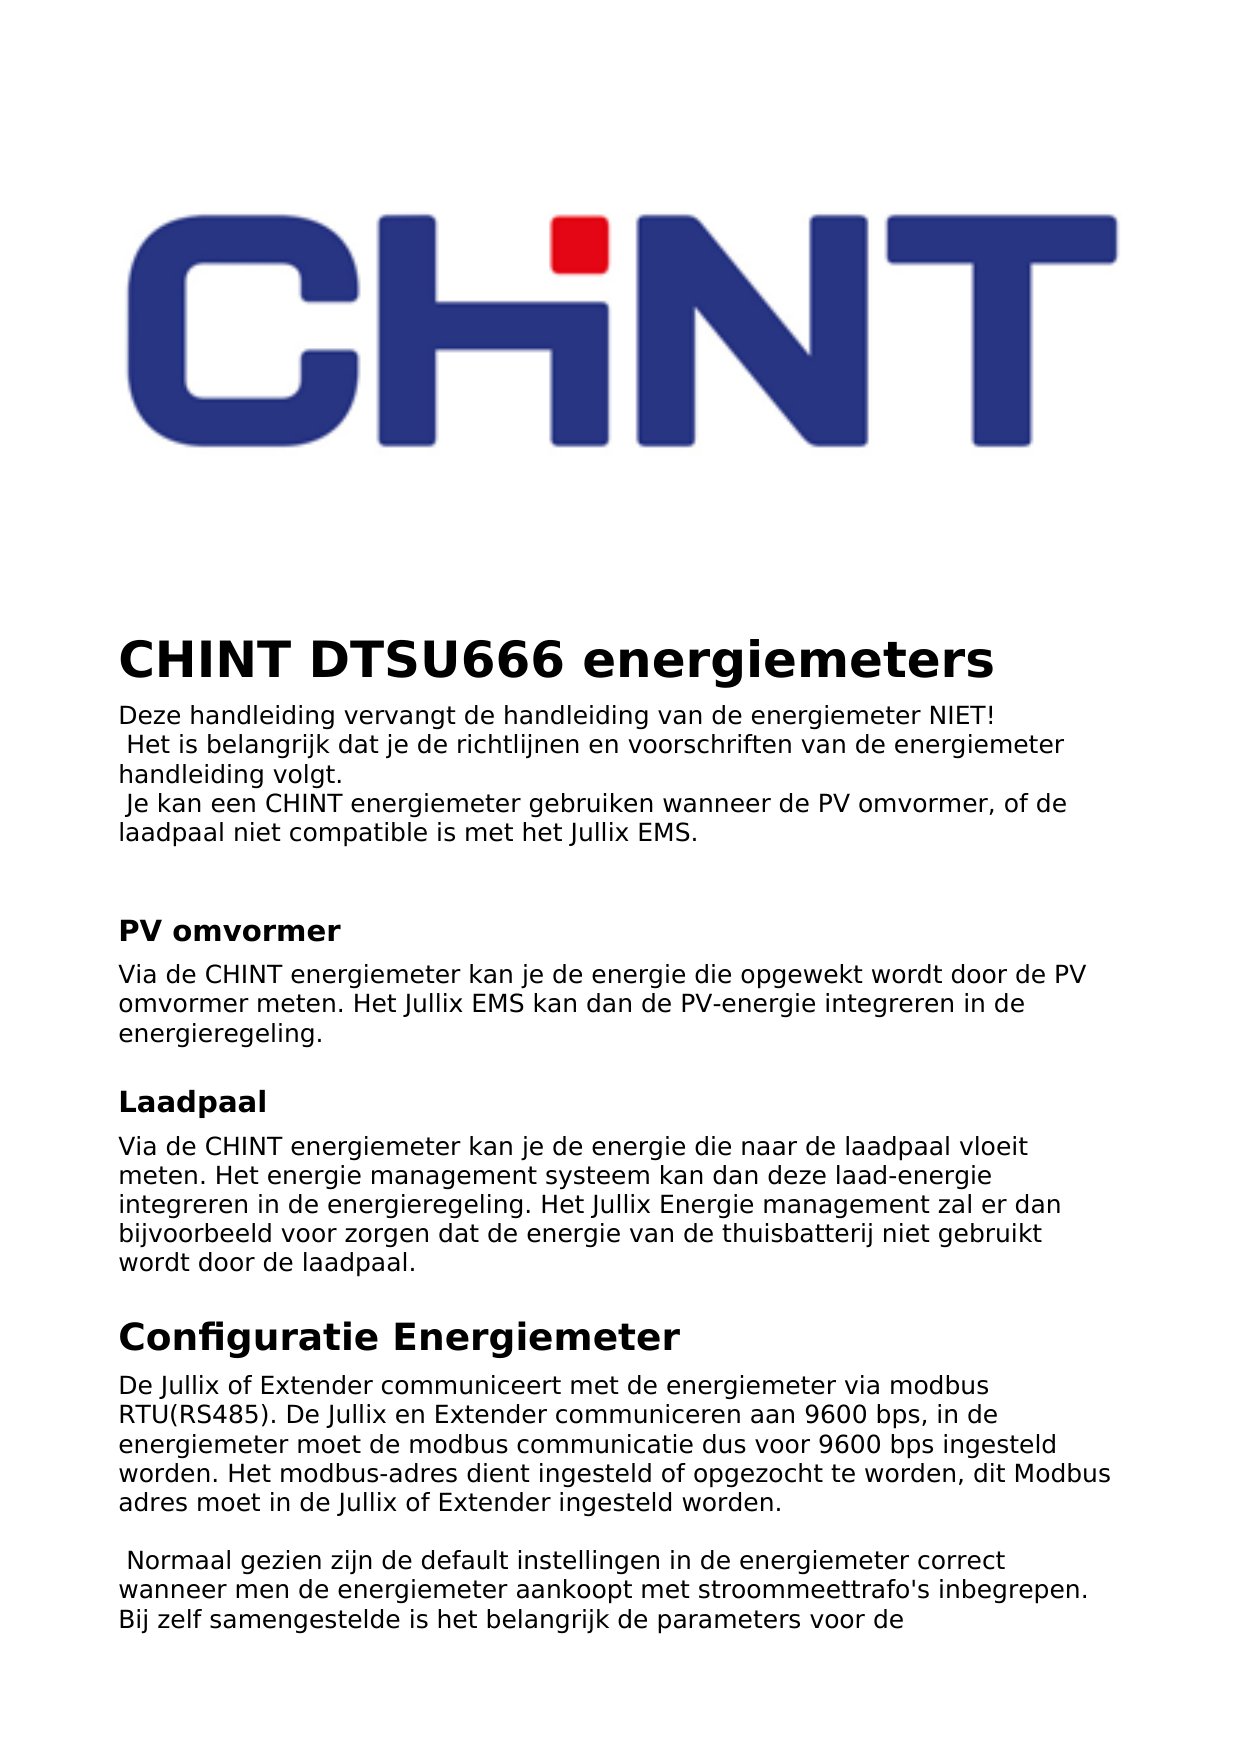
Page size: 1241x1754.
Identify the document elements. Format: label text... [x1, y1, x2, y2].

subtitle Laadpaal [118, 1086, 1122, 1119]
subtitle PV omvormer [118, 914, 1122, 948]
text De Jullix of Extender communiceert met de energiemeter via modbus RTU(RS485). De Jullix en Extender communiceren aan 9600 bps, in de energiemeter moet de modbus communicatie dus voor 9600 bps ingesteld worden. Het modbus-adres dient ingesteld of opgezocht te worden, dit Modbus adres moet in de Jullix of Extender ingesteld worden. Normaal gezien zijn de default instellingen in de energiemeter correct wanneer men de energiemeter aankoopt met stroommeettrafo's inbegrepen. Bij zelf samengestelde is het belangrijk de parameters voor de [118, 1371, 1122, 1634]
subtitle CHINT DTSU666 energiemeters [118, 631, 1122, 689]
text Deze handleiding vervangt de handleiding van de energiemeter NIET! Het is belangrijk dat je de richtlijnen en voorschriften van de energiemeter handleiding volgt. Je kan een CHINT energiemeter gebruiken wanneer de PV omvormer, of de laadpaal niet compatible is met het Jullix EMS. [118, 702, 1122, 877]
text Via de CHINT energiemeter kan je de energie die naar de laadpaal vloeit meten. Het energie management systeem kan dan deze laad-energie integreren in de energieregeling. Het Jullix Energie management zal er dan bijvoorbeeld voor zorgen dat de energie van de thuisbatterij niet gebruikt wordt door de laadpaal. [118, 1132, 1122, 1278]
picture [118, 118, 1123, 565]
text Via de CHINT energiemeter kan je de energie die opgewekt wordt door de PV omvormer meten. Het Jullix EMS kan dan de PV-energie integreren in de energieregeling. [118, 961, 1122, 1048]
subtitle Configuratie Energiemeter [118, 1315, 1122, 1359]
